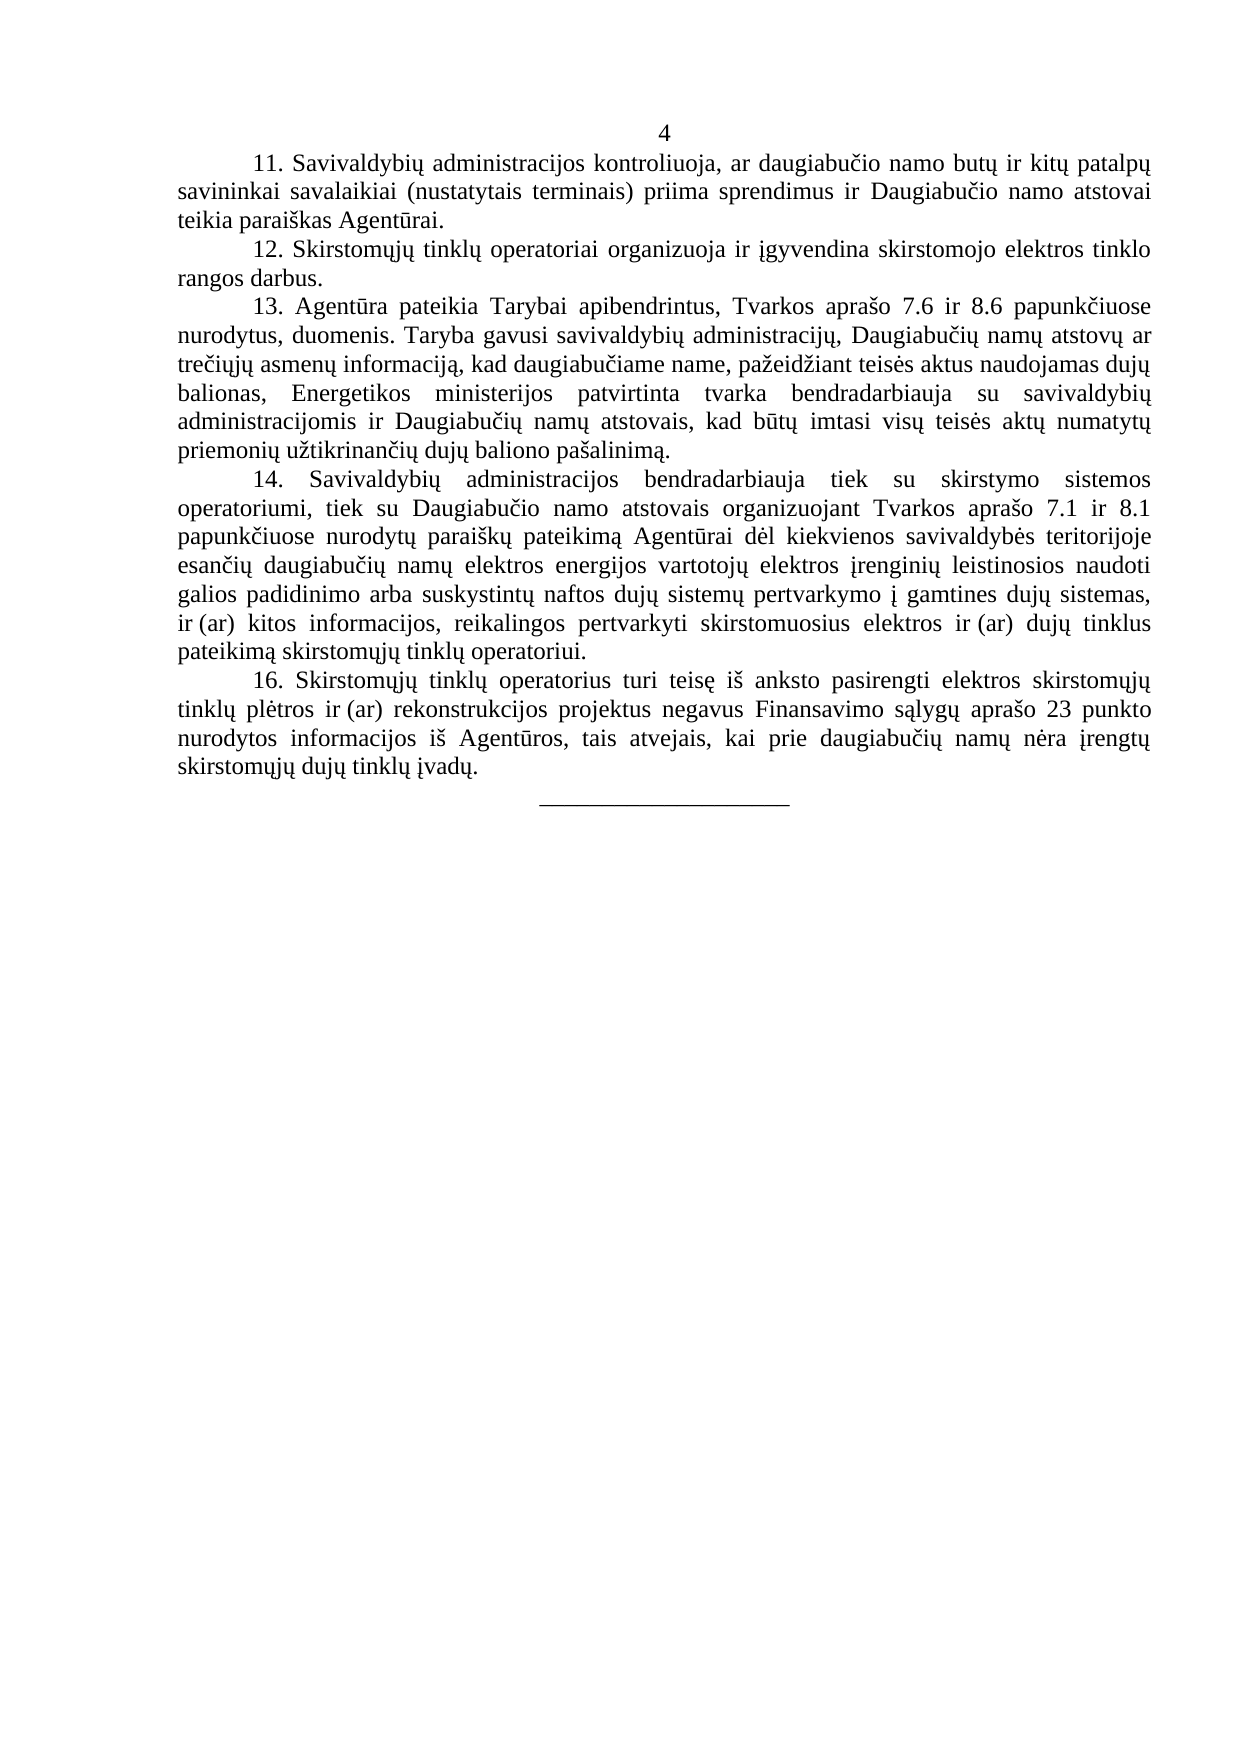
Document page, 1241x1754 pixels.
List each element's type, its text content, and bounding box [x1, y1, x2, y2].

text ____________________ [177, 780, 1152, 809]
text 12. Skirstomųjų tinklų operatoriai organizuoja ir įgyvendina skirstomojo elektros tinklo rangos darbus. [177, 234, 1152, 291]
text 11. Savivaldybių administracijos kontroliuoja, ar daugiabučio namo butų ir kitų patalpų savininkai savalaikiai (nustatytais terminais) priima sprendimus ir Daugiabučio namo atstovai teikia paraiškas Agentūrai. [177, 148, 1152, 234]
text 14. Savivaldybių administracijos bendradarbiauja tiek su skirstymo sistemos operatoriumi, tiek su Daugiabučio namo atstovais organizuojant Tvarkos aprašo 7.1 ir 8.1 papunkčiuose nurodytų paraiškų pateikimą Agentūrai dėl kiekvienos savivaldybės teritorijoje esančių daugiabučių namų elektros energijos vartotojų elektros įrenginių leistinosios naudoti galios padidinimo arba suskystintų naftos dujų sistemų pertvarkymo į gamtines dujų sistemas, ir (ar) kitos informacijos, reikalingos pertvarkyti skirstomuosius elektros ir (ar) dujų tinklus pateikimą skirstomųjų tinklų operatoriui. [177, 464, 1152, 665]
text 16. Skirstomųjų tinklų operatorius turi teisę iš anksto pasirengti elektros skirstomųjų tinklų plėtros ir (ar) rekonstrukcijos projektus negavus Finansavimo sąlygų aprašo 23 punkto nurodytos informacijos iš Agentūros, tais atvejais, kai prie daugiabučių namų nėra įrengtų skirstomųjų dujų tinklų įvadų. [177, 665, 1152, 780]
text 13. Agentūra pateikia Tarybai apibendrintus, Tvarkos aprašo 7.6 ir 8.6 papunkčiuose nurodytus, duomenis. Taryba gavusi savivaldybių administracijų, Daugiabučių namų atstovų ar trečiųjų asmenų informaciją, kad daugiabučiame name, pažeidžiant teisės aktus naudojamas dujų balionas, Energetikos ministerijos patvirtinta tvarka bendradarbiauja su savivaldybių administracijomis ir Daugiabučių namų atstovais, kad būtų imtasi visų teisės aktų numatytų priemonių užtikrinančių dujų baliono pašalinimą. [177, 291, 1152, 464]
